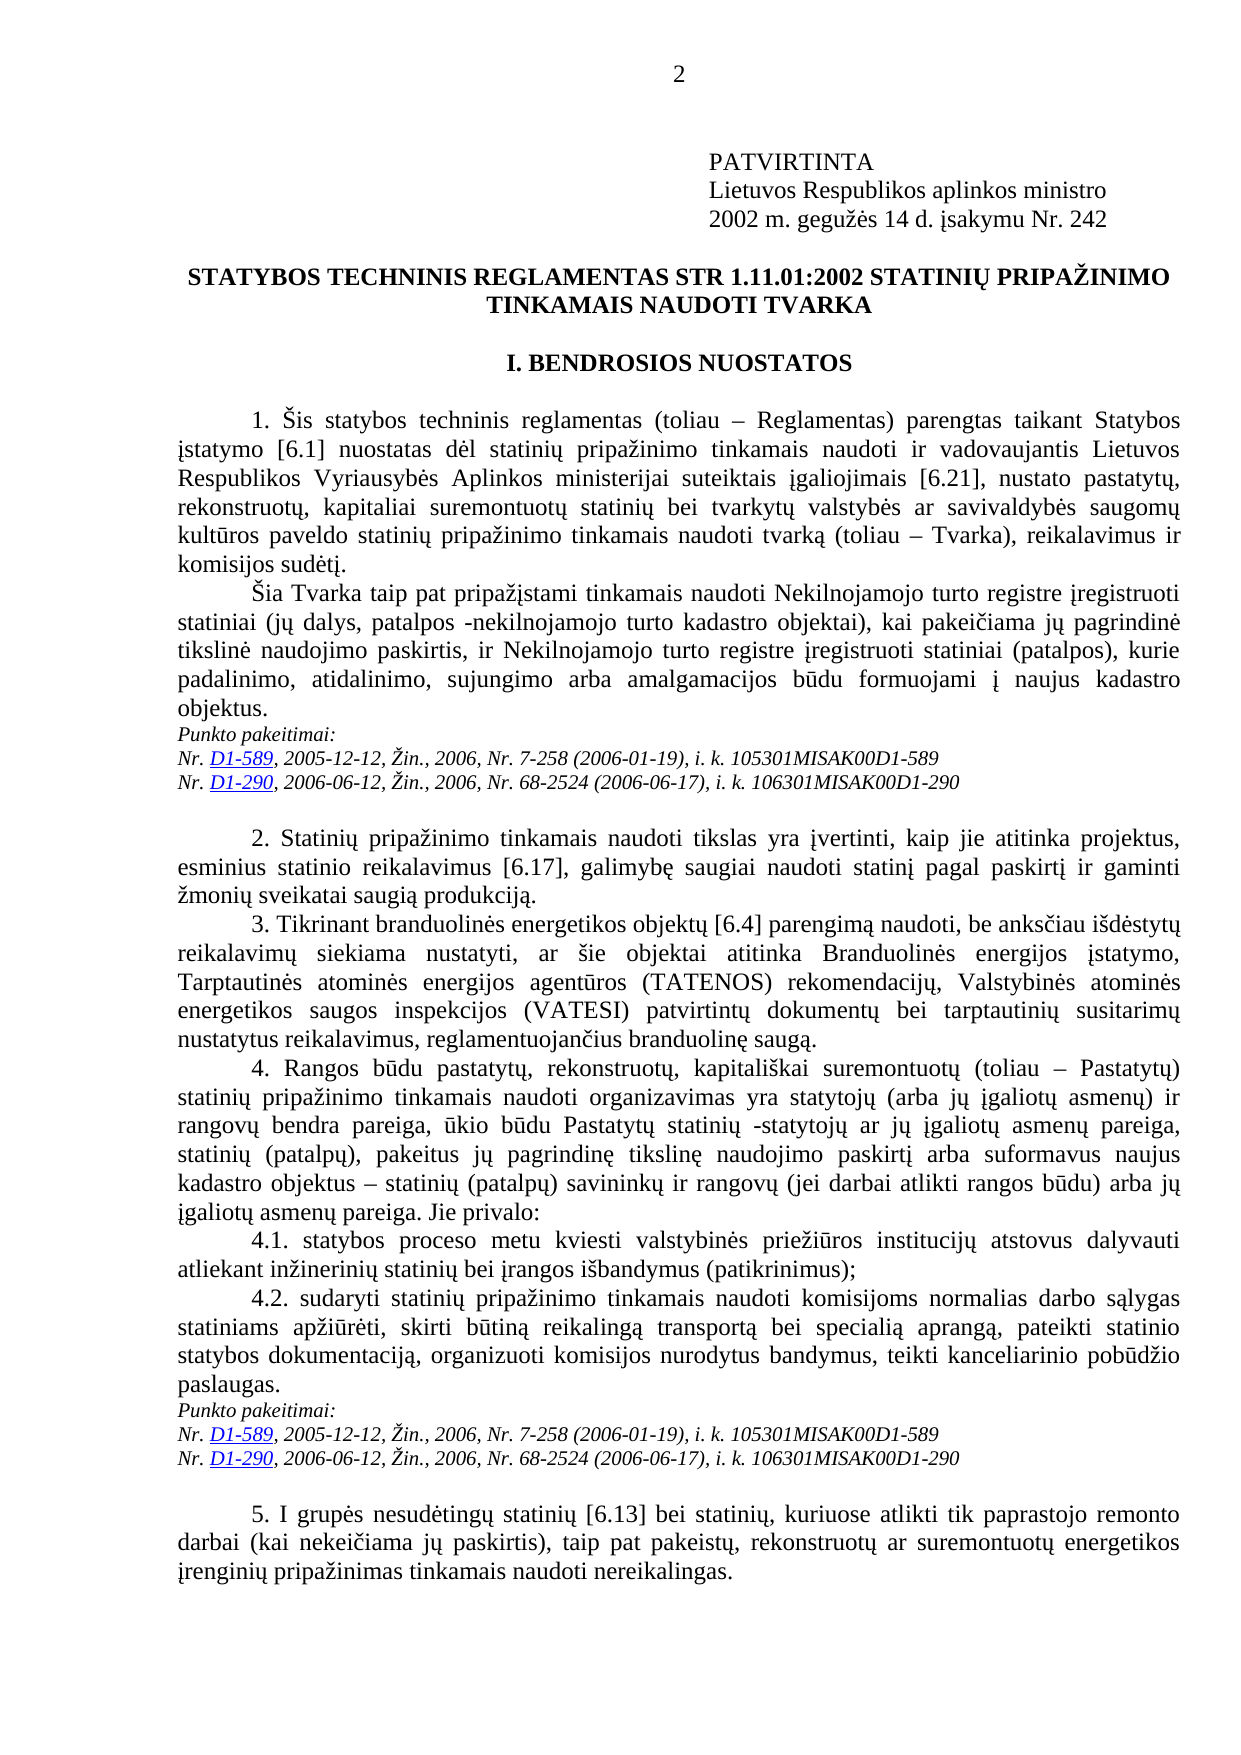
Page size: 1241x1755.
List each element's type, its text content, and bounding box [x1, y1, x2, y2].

text 2002 m. gegužės 14 d. įsakymu Nr. 242 [177, 204, 1181, 233]
text STATYBOS TECHNINIS REGLAMENTAS STR 1.11.01:2002 STATINIŲ PRIPAŽINIMO TINKAMAIS NAUDOTI TVARKA [177, 262, 1181, 319]
text Nr. D1-589, 2005-12-12, Žin., 2006, Nr. 7-258 (2006-01-19), i. k. 105301MISAK00D1-589 [177, 746, 1181, 770]
text 4.2. sudaryti statinių pripažinimo tinkamais naudoti komisijoms normalias darbo sąlygas statiniams apžiūrėti, skirti būtiną reikalingą transportą bei specialią aprangą, pateikti statinio statybos dokumentaciją, organizuoti komisijos nurodytus bandymus, teikti kanceliarinio pobūdžio paslaugas. [177, 1283, 1181, 1398]
text Nr. D1-290, 2006-06-12, Žin., 2006, Nr. 68-2524 (2006-06-17), i. k. 106301MISAK00D1-290 [177, 1446, 1181, 1470]
text PATVIRTINTA [177, 147, 1181, 176]
text Nr. D1-589, 2005-12-12, Žin., 2006, Nr. 7-258 (2006-01-19), i. k. 105301MISAK00D1-589 [177, 1422, 1181, 1446]
text 1. Šis statybos techninis reglamentas (toliau – Reglamentas) parengtas taikant Statybos įstatymo [6.1] nuostatas dėl statinių pripažinimo tinkamais naudoti ir vadovaujantis Lietuvos Respublikos Vyriausybės Aplinkos ministerijai suteiktais įgaliojimais [6.21], nustato pastatytų, rekonstruotų, kapitaliai suremontuotų statinių bei tvarkytų valstybės ar savivaldybės saugomų kultūros paveldo statinių pripažinimo tinkamais naudoti tvarką (toliau – Tvarka), reikalavimus ir komisijos sudėtį. [177, 406, 1181, 578]
text 4. Rangos būdu pastatytų, rekonstruotų, kapitališkai suremontuotų (toliau – Pastatytų) statinių pripažinimo tinkamais naudoti organizavimas yra statytojų (arba jų įgaliotų asmenų) ir rangovų bendra pareiga, ūkio būdu Pastatytų statinių -statytojų ar jų įgaliotų asmenų pareiga, statinių (patalpų), pakeitus jų pagrindinę tikslinę naudojimo paskirtį arba suformavus naujus kadastro objektus – statinių (patalpų) savininkų ir rangovų (jei darbai atlikti rangos būdu) arba jų įgaliotų asmenų pareiga. Jie privalo: [177, 1053, 1181, 1225]
text Punkto pakeitimai: [177, 1398, 1181, 1422]
text Punkto pakeitimai: [177, 722, 1181, 746]
text 4.1. statybos proceso metu kviesti valstybinės priežiūros institucijų atstovus dalyvauti atliekant inžinerinių statinių bei įrangos išbandymus (patikrinimus); [177, 1225, 1181, 1283]
text 5. I grupės nesudėtingų statinių [6.13] bei statinių, kuriuose atlikti tik paprastojo remonto darbai (kai nekeičiama jų paskirtis), taip pat pakeistų, rekonstruotų ar suremontuotų energetikos įrenginių pripažinimas tinkamais naudoti nereikalingas. [177, 1499, 1181, 1585]
text Lietuvos Respublikos aplinkos ministro [177, 176, 1181, 204]
text 2. Statinių pripažinimo tinkamais naudoti tikslas yra įvertinti, kaip jie atitinka projektus, esminius statinio reikalavimus [6.17], galimybę saugiai naudoti statinį pagal paskirtį ir gaminti žmonių sveikatai saugią produkciją. [177, 823, 1181, 909]
text Nr. D1-290, 2006-06-12, Žin., 2006, Nr. 68-2524 (2006-06-17), i. k. 106301MISAK00D1-290 [177, 770, 1181, 794]
text Šia Tvarka taip pat pripažįstami tinkamais naudoti Nekilnojamojo turto registre įregistruoti statiniai (jų dalys, patalpos -nekilnojamojo turto kadastro objektai), kai pakeičiama jų pagrindinė tikslinė naudojimo paskirtis, ir Nekilnojamojo turto registre įregistruoti statiniai (patalpos), kurie padalinimo, atidalinimo, sujungimo arba amalgamacijos būdu formuojami į naujus kadastro objektus. [177, 578, 1181, 722]
text I. BENDROSIOS NUOSTATOS [177, 348, 1181, 377]
text 3. Tikrinant branduolinės energetikos objektų [6.4] parengimą naudoti, be anksčiau išdėstytų reikalavimų siekiama nustatyti, ar šie objektai atitinka Branduolinės energijos įstatymo, Tarptautinės atominės energijos agentūros (TATENOS) rekomendacijų, Valstybinės atominės energetikos saugos inspekcijos (VATESI) patvirtintų dokumentų bei tarptautinių susitarimų nustatytus reikalavimus, reglamentuojančius branduolinę saugą. [177, 909, 1181, 1053]
